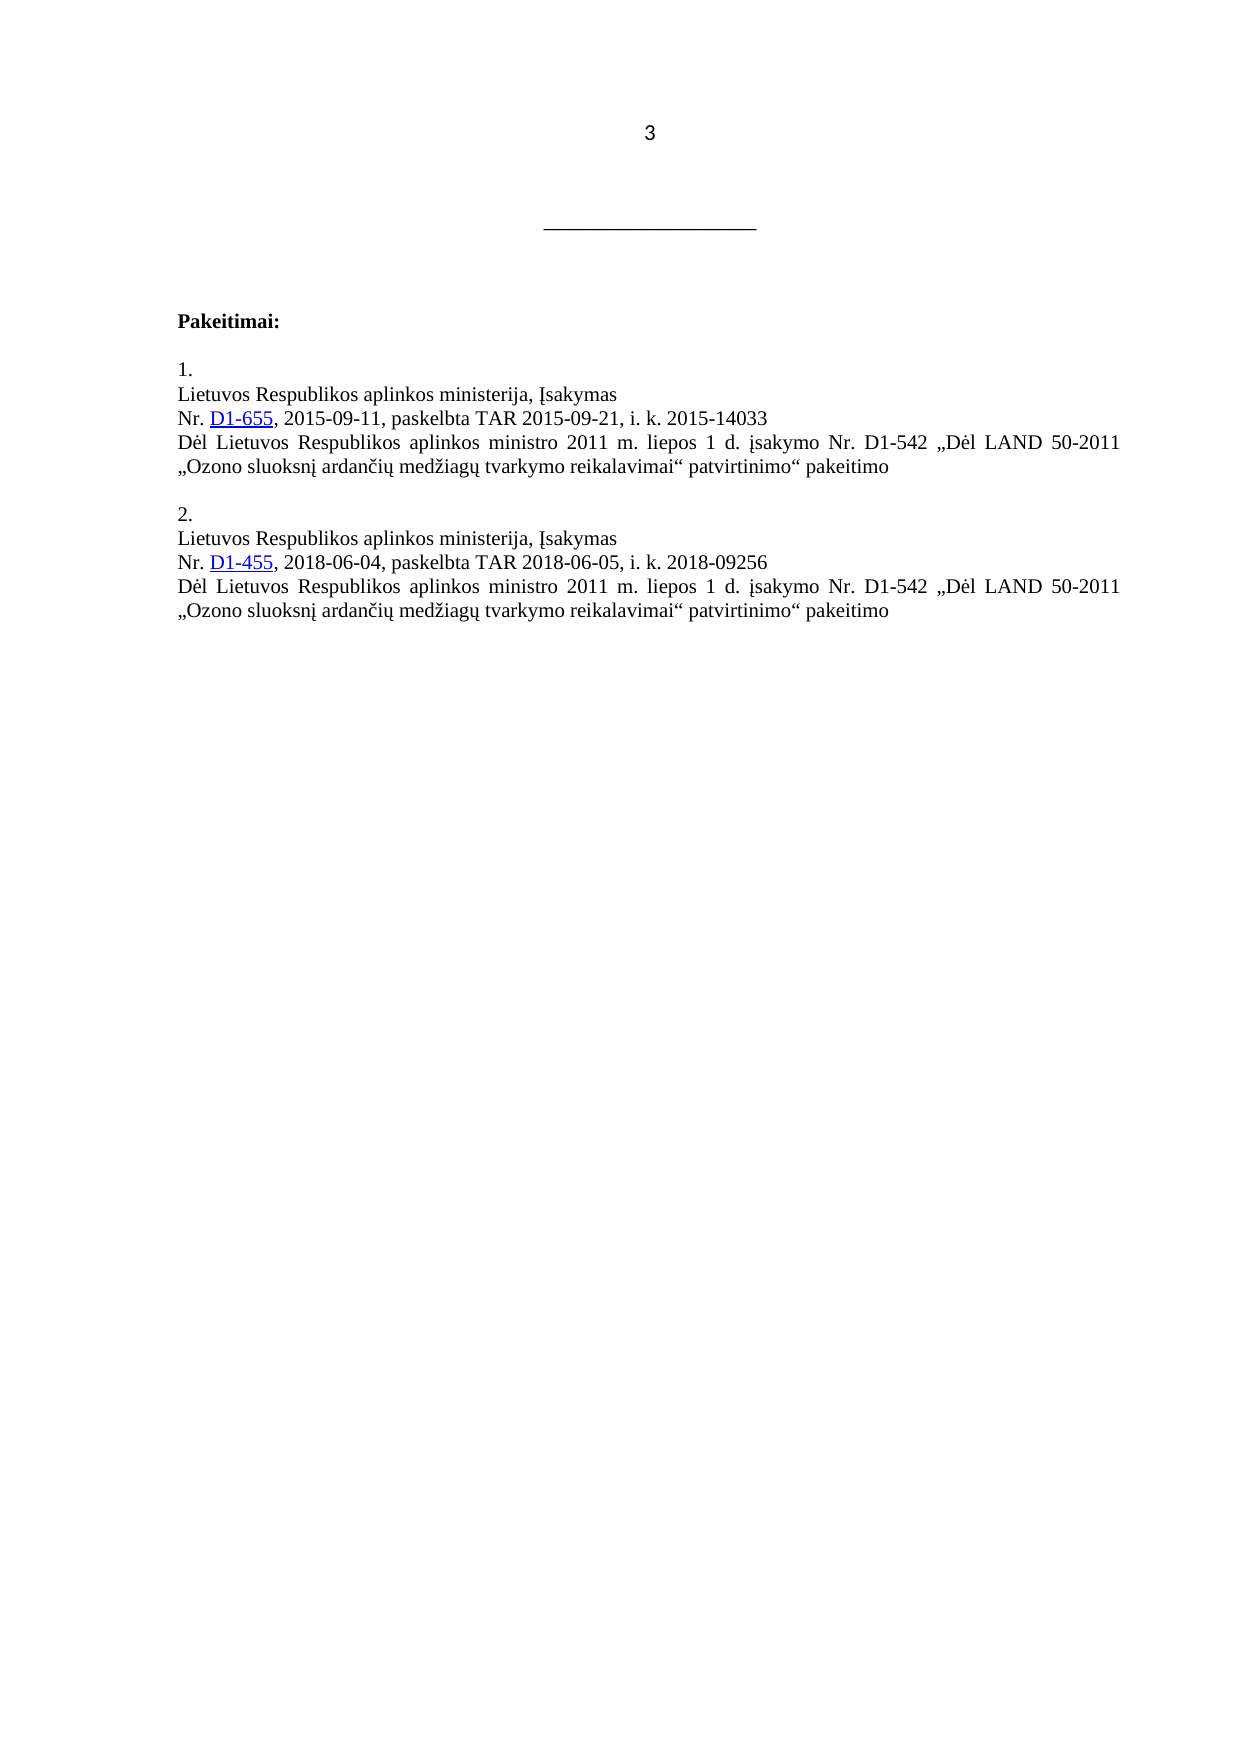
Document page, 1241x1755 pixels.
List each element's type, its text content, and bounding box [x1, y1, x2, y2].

text Dėl Lietuvos Respublikos aplinkos ministro 2011 m. liepos 1 d. įsakymo Nr. D1-542 „Dėl LAND 50-2011 „Ozono sluoksnį ardančių medžiagų tvarkymo reikalavimai“ patvirtinimo“ pakeitimo [177, 574, 1122, 622]
text Nr. D1-655, 2015-09-11, paskelbta TAR 2015-09-21, i. k. 2015-14033 [177, 406, 1122, 429]
text Lietuvos Respublikos aplinkos ministerija, Įsakymas [177, 381, 1122, 406]
text 1. [177, 357, 1122, 381]
text _________________ [177, 204, 1122, 232]
text Nr. D1-455, 2018-06-04, paskelbta TAR 2018-06-05, i. k. 2018-09256 [177, 550, 1122, 574]
text Lietuvos Respublikos aplinkos ministerija, Įsakymas [177, 526, 1122, 550]
text Pakeitimai: [177, 309, 1122, 333]
text 2. [177, 502, 1122, 526]
text Dėl Lietuvos Respublikos aplinkos ministro 2011 m. liepos 1 d. įsakymo Nr. D1-542 „Dėl LAND 50-2011 „Ozono sluoksnį ardančių medžiagų tvarkymo reikalavimai“ patvirtinimo“ pakeitimo [177, 429, 1122, 478]
